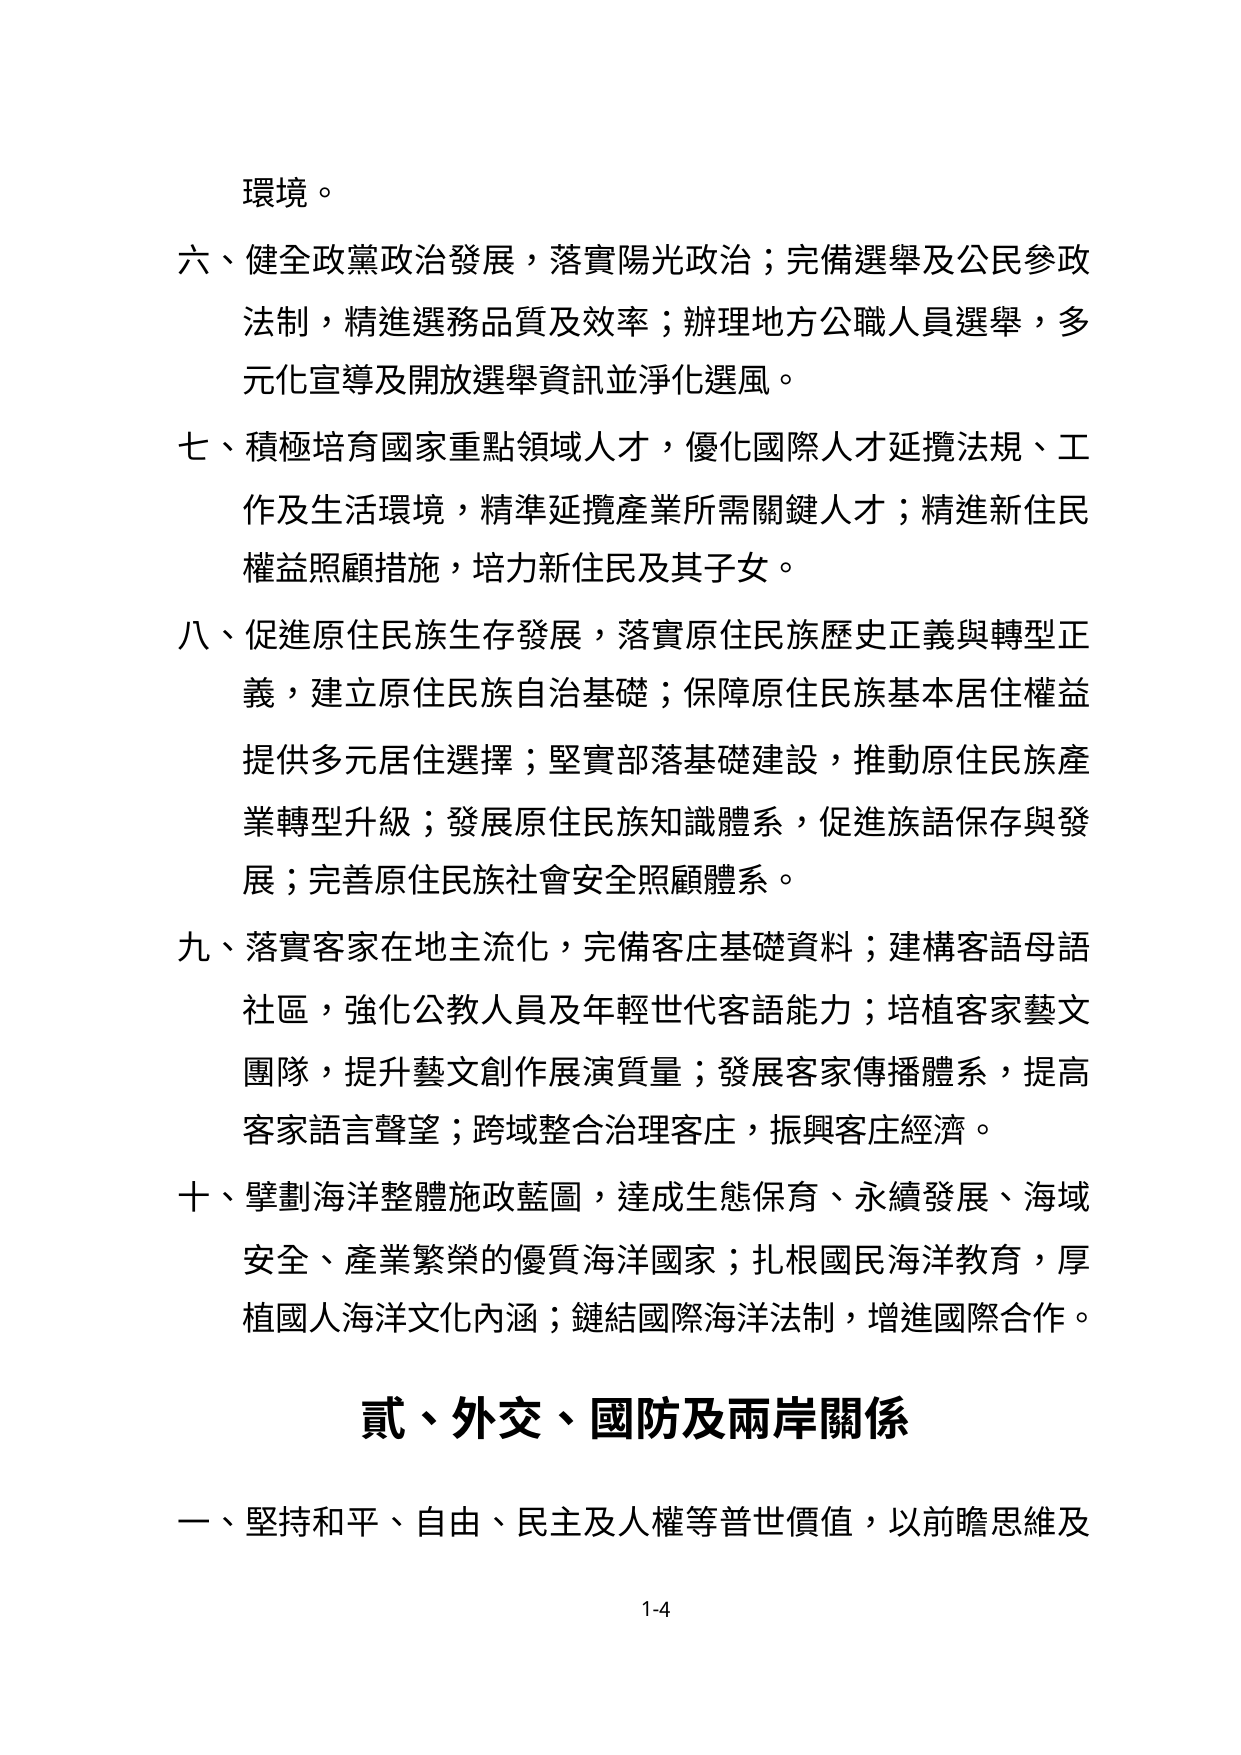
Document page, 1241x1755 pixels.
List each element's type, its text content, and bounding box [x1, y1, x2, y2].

text 環境。 [177, 159, 1093, 222]
text 一、堅持和平、自由、民主及人權等普世價值，以前瞻思維及 [177, 1484, 1093, 1547]
text 九、落實客家在地主流化，完備客庄基礎資料；建構客語母語社區，強化公教人員及年輕世代客語能力；培植客家藝文團隊，提升藝文創作展演質量；發展客家傳播體系，提高客家語言聲望；跨域整合治理客庄，振興客庄經濟。 [177, 909, 1093, 1159]
text 七、積極培育國家重點領域人才，優化國際人才延攬法規、工作及生活環境，精準延攬產業所需關鍵人才；精進新住民權益照顧措施，培力新住民及其子女。 [177, 409, 1093, 597]
text 八、促進原住民族生存發展，落實原住民族歷史正義與轉型正義，建立原住民族自治基礎；保障原住民族基本居住權益，提供多元居住選擇；堅實部落基礎建設，推動原住民族產業轉型升級；發展原住民族知識體系，促進族語保存與發展；完善原住民族社會安全照顧體系。 [177, 597, 1093, 909]
subtitle 貳、外交、國防及兩岸關係 [177, 1384, 1093, 1447]
text 十、擘劃海洋整體施政藍圖，達成生態保育、永續發展、海域安全、產業繁榮的優質海洋國家；扎根國民海洋教育，厚植國人海洋文化內涵；鏈結國際海洋法制，增進國際合作。 [177, 1159, 1093, 1347]
text 六、健全政黨政治發展，落實陽光政治；完備選舉及公民參政法制，精進選務品質及效率；辦理地方公職人員選舉，多元化宣導及開放選舉資訊並淨化選風。 [177, 222, 1093, 409]
